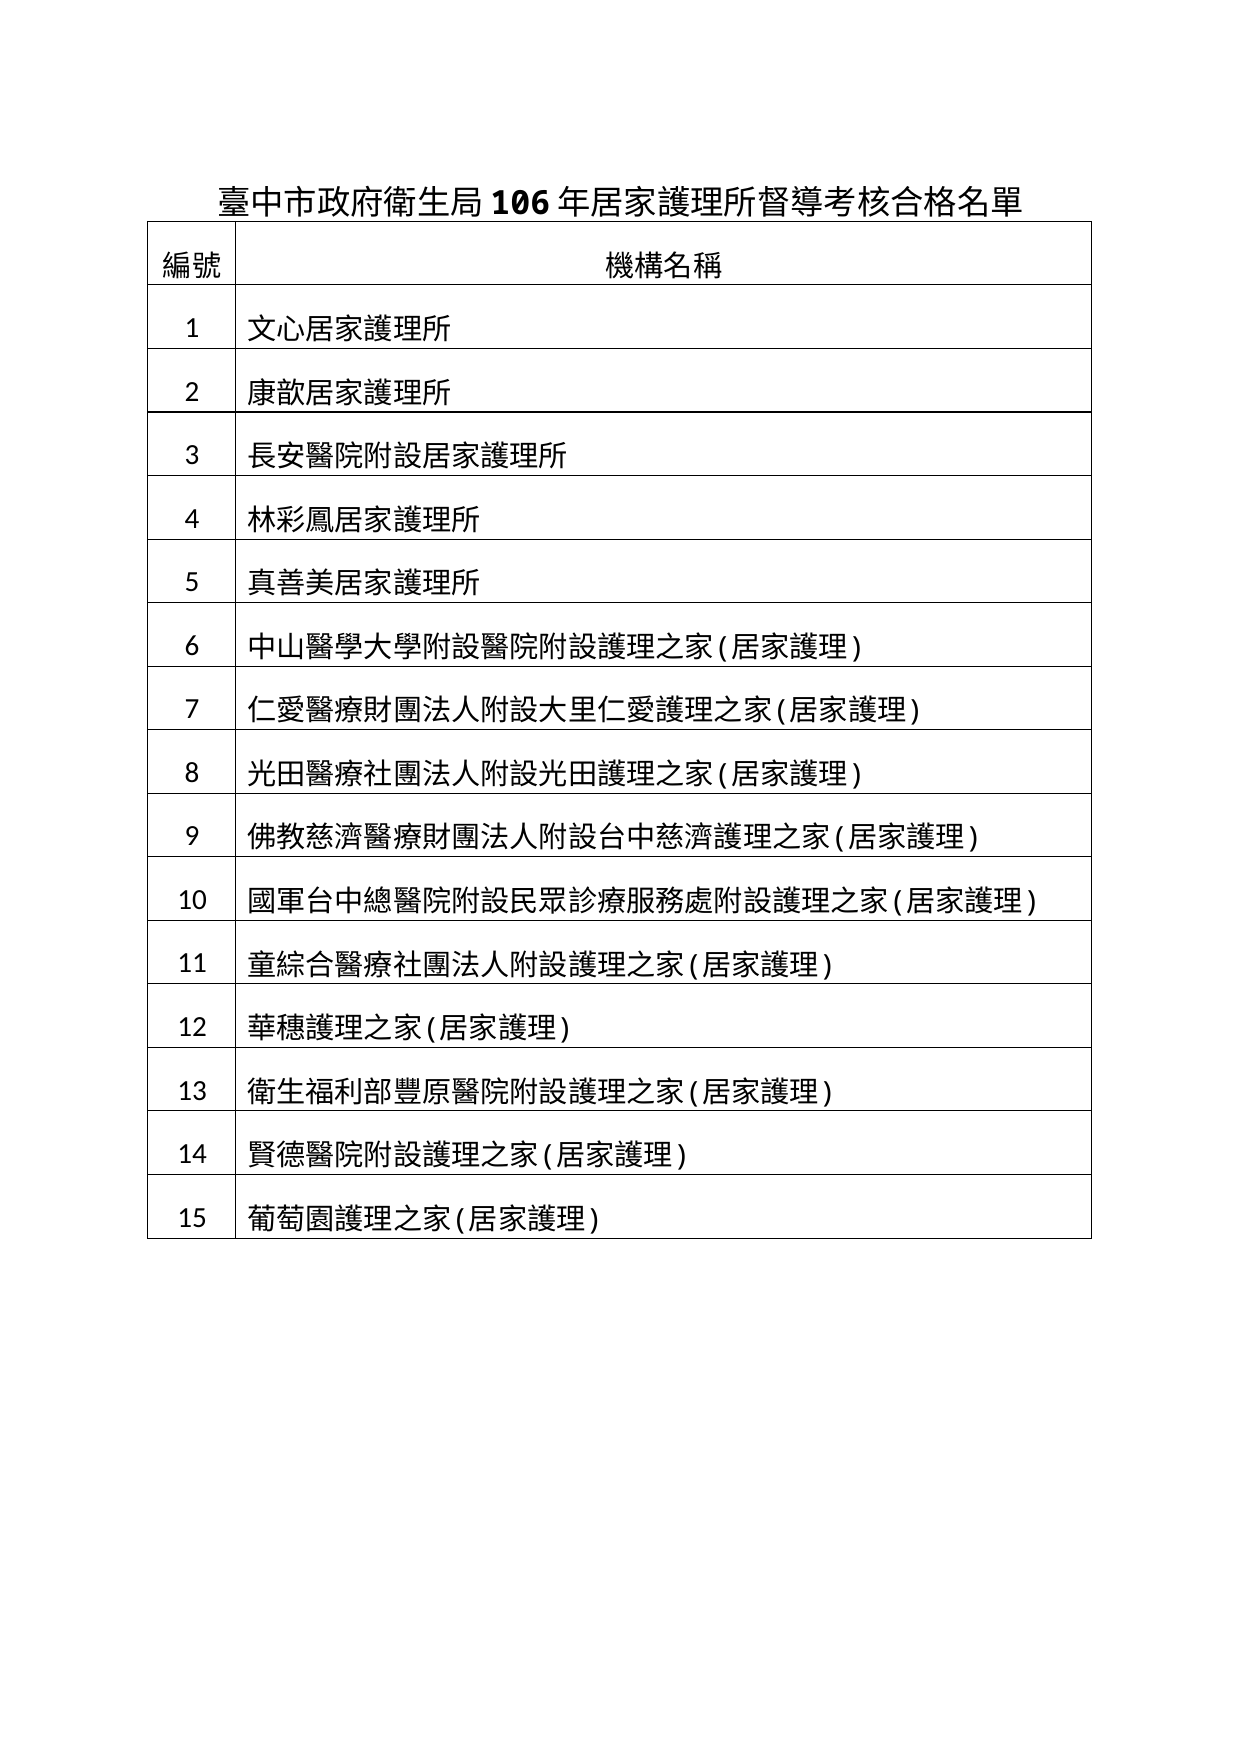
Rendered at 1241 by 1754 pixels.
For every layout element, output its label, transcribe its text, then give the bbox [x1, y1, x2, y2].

table_header 編號 [148, 222, 235, 284]
table_cell 中山醫學大學附設醫院附設護理之家(居家護理) [236, 603, 1091, 666]
table_cell 15 [148, 1175, 235, 1237]
text 臺中市政府衛生局106年居家護理所督導考核合格名單 [148, 158, 1092, 221]
table_cell 8 [148, 730, 235, 793]
table_cell 賢德醫院附設護理之家(居家護理) [236, 1111, 1091, 1174]
table_cell 7 [148, 667, 235, 729]
table_cell 6 [148, 603, 235, 666]
table_cell 康歆居家護理所 [236, 349, 1091, 411]
table_cell 葡萄園護理之家(居家護理) [236, 1175, 1091, 1237]
table_cell 文心居家護理所 [236, 285, 1091, 348]
table_cell 14 [148, 1111, 235, 1174]
table_cell 真善美居家護理所 [236, 540, 1091, 602]
table_cell 2 [148, 349, 235, 411]
table_cell 12 [148, 984, 235, 1047]
table_cell 9 [148, 794, 235, 856]
table_cell 3 [148, 413, 235, 475]
table_cell 4 [148, 476, 235, 538]
table_cell 5 [148, 540, 235, 602]
table_cell 1 [148, 285, 235, 348]
table_header 機構名稱 [236, 222, 1091, 284]
table_cell 11 [148, 921, 235, 983]
table_cell 國軍台中總醫院附設民眾診療服務處附設護理之家(居家護理) [236, 857, 1091, 920]
table_cell 華穗護理之家(居家護理) [236, 984, 1091, 1047]
table_cell 長安醫院附設居家護理所 [236, 413, 1091, 475]
table_cell 13 [148, 1048, 235, 1110]
table_cell 仁愛醫療財團法人附設大里仁愛護理之家(居家護理) [236, 667, 1091, 729]
table_cell 衛生福利部豐原醫院附設護理之家(居家護理) [236, 1048, 1091, 1110]
table_cell 10 [148, 857, 235, 920]
table_cell 光田醫療社團法人附設光田護理之家(居家護理) [236, 730, 1091, 793]
table_cell 林彩鳳居家護理所 [236, 476, 1091, 538]
table_cell 童綜合醫療社團法人附設護理之家(居家護理) [236, 921, 1091, 983]
table_cell 佛教慈濟醫療財團法人附設台中慈濟護理之家(居家護理) [236, 794, 1091, 856]
